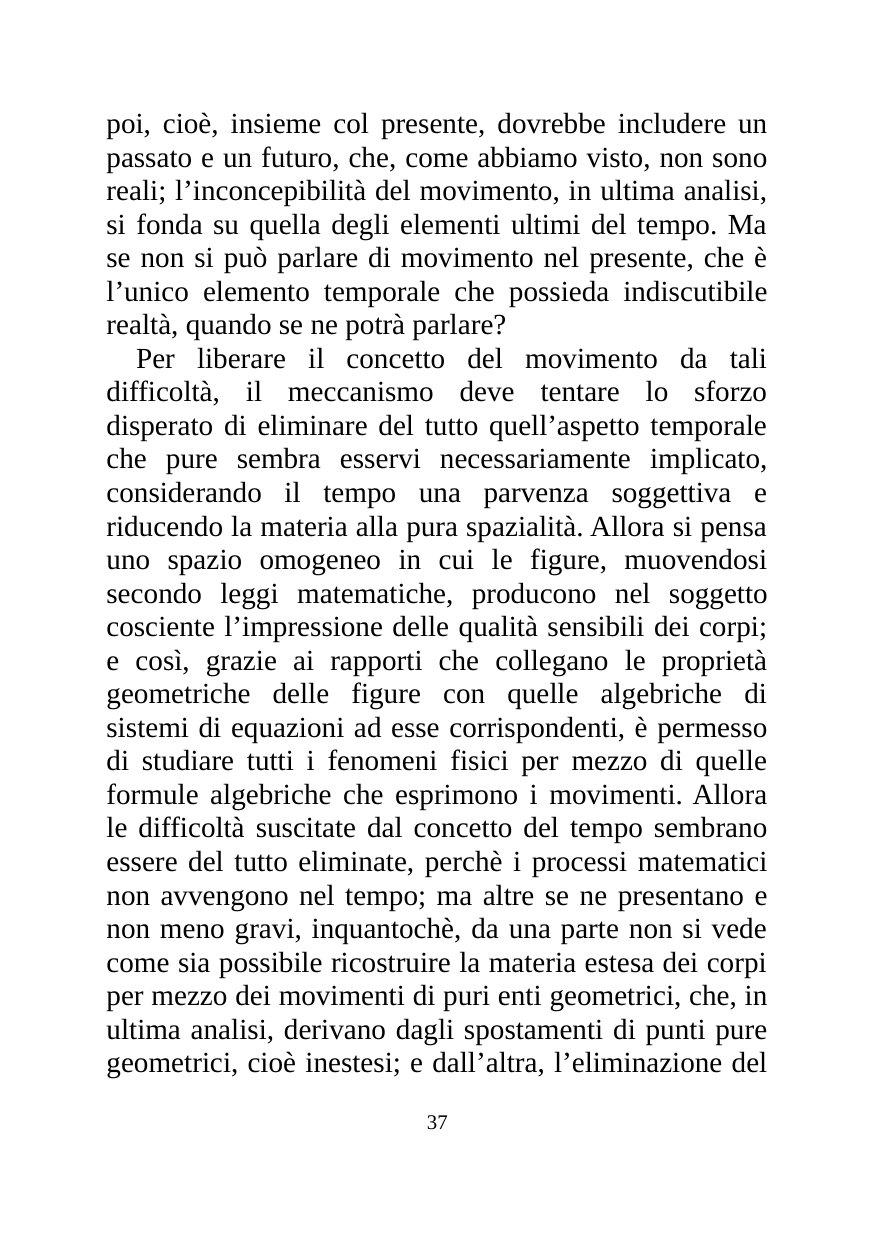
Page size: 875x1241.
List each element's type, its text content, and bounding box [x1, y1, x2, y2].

text Per liberare il concetto del movimento da tali difficoltà, il meccanismo deve tentare lo sforzo disperato di eliminare del tutto quell’aspetto temporale che pure sembra esservi necessariamente implicato, considerando il tempo una parvenza soggettiva e riducendo la materia alla pura spazialità. Allora si pensa uno spazio omogeneo in cui le figure, muovendosi secondo leggi matematiche, producono nel soggetto cosciente l’impressione delle qualità sensibili dei corpi; e così, grazie ai rapporti che collegano le proprietà geometriche delle figure con quelle algebriche di sistemi di equazioni ad esse corrispondenti, è permesso di studiare tutti i fenomeni fisici per mezzo di quelle formule algebriche che esprimono i movimenti. Allora le difficoltà suscitate dal concetto del tempo sembrano essere del tutto eliminate, perchè i processi matematici non avvengono nel tempo; ma altre se ne presentano e non meno gravi, inquantochè, da una parte non si vede come sia possibile ricostruire la materia estesa dei corpi per mezzo dei movimenti di puri enti geometrici, che, in ultima analisi, derivano dagli spostamenti di punti pure geometrici, cioè inestesi; e dall’altra, l’eliminazione del [106, 341, 768, 1079]
text poi, cioè, insieme col presente, dovrebbe includere un passato e un futuro, che, come abbiamo visto, non sono reali; l’inconcepibilità del movimento, in ultima analisi, si fonda su quella degli elementi ultimi del tempo. Ma se non si può parlare di movimento nel presente, che è l’unico elemento temporale che possieda indiscutibile realtà, quando se ne potrà parlare? [106, 106, 768, 341]
